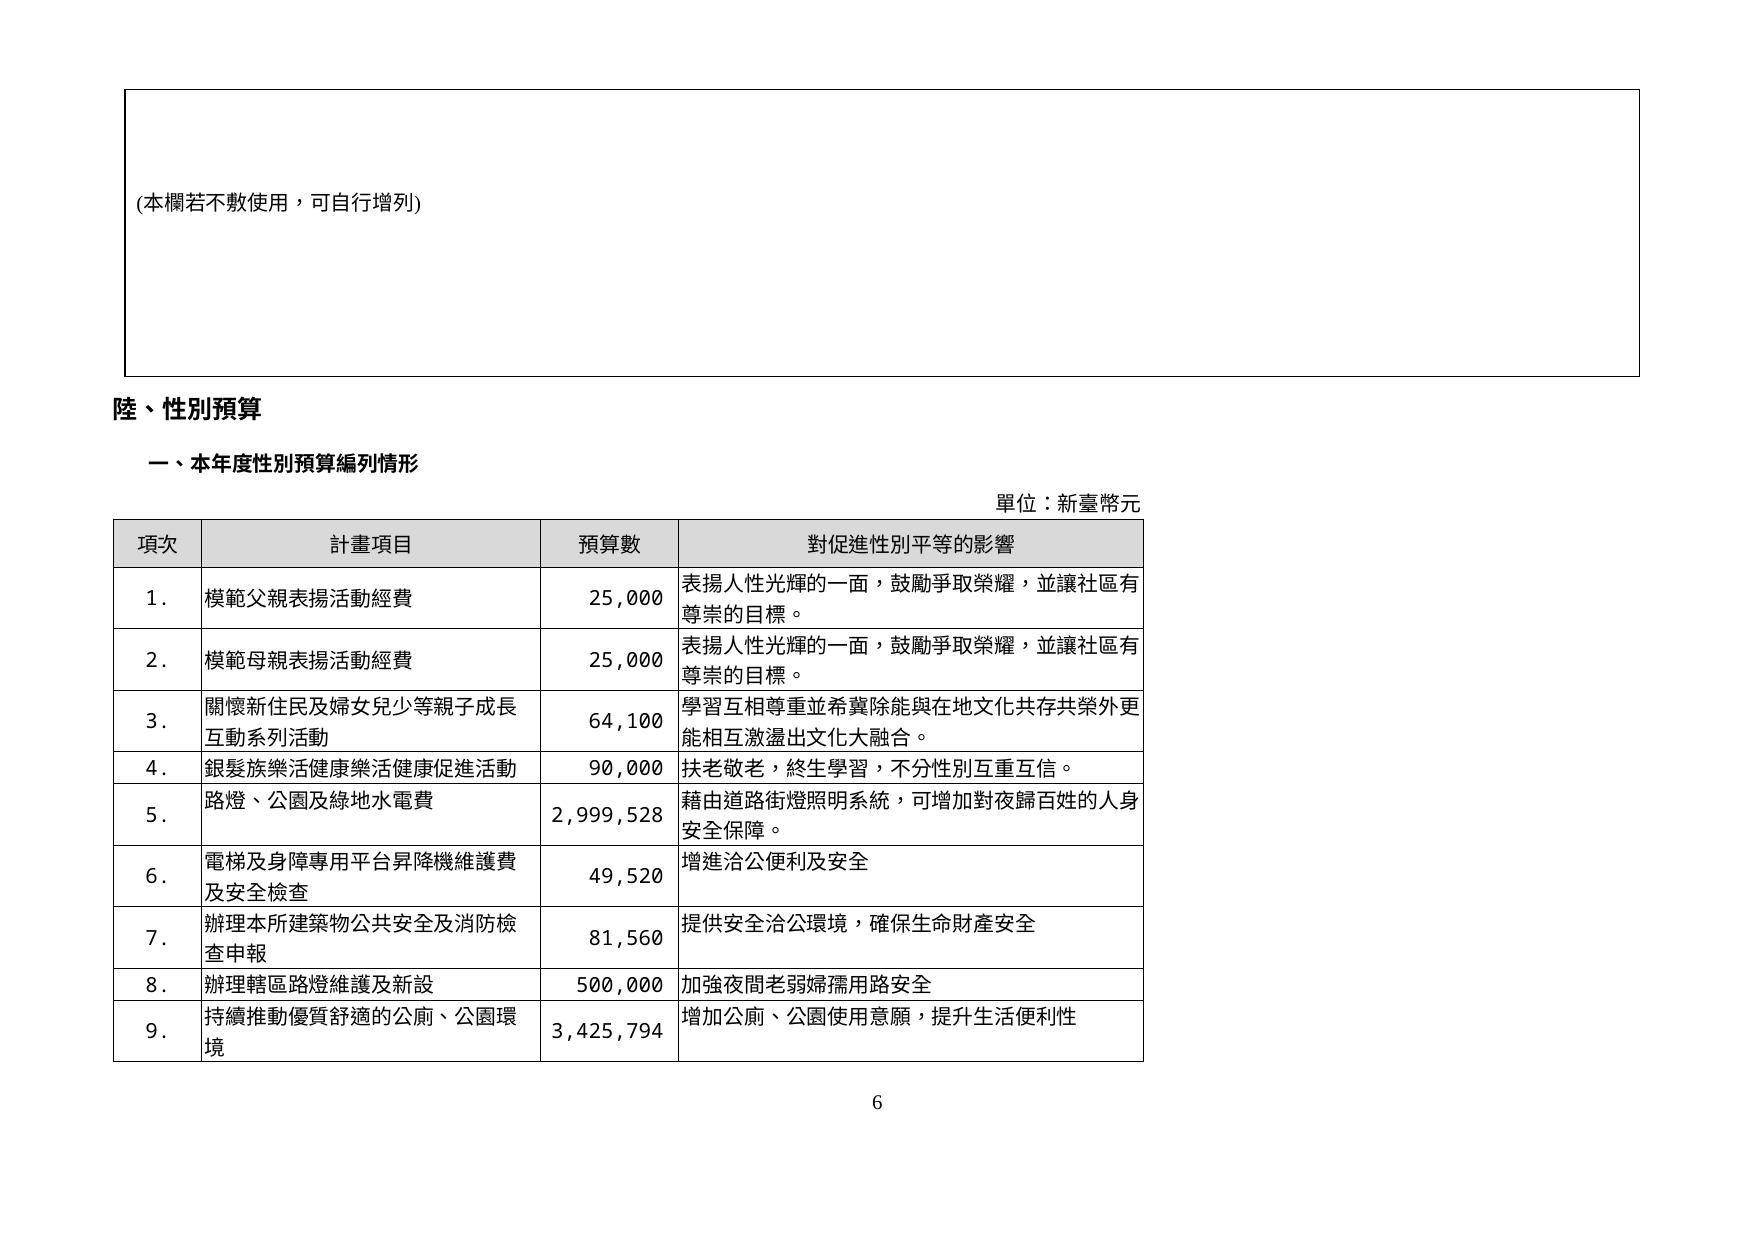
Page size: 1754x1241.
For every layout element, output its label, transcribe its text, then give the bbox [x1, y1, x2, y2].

table_cell 單位：新臺幣元 [679, 486, 1144, 518]
table_cell 辦理轄區路燈維護及新設 [202, 969, 540, 999]
table_cell 增進洽公便利及安全 [679, 846, 1143, 906]
table_cell [540, 486, 679, 518]
table_cell 預算數 [541, 520, 678, 567]
table_cell 模範母親表揚活動經費 [202, 629, 540, 689]
table_cell 增加公廁、公園使用意願，提升生活便利性 [679, 1001, 1143, 1061]
table_cell 4. [114, 752, 201, 783]
table_cell 8. [114, 969, 201, 999]
table_cell 3. [114, 691, 201, 751]
table_cell 3,425,794 [541, 1001, 678, 1061]
table_header [540, 438, 679, 486]
table_cell 5. [114, 784, 201, 844]
table_cell [114, 486, 202, 518]
table_cell 模範父親表揚活動經費 [202, 568, 540, 628]
table_cell 提供安全洽公環境，確保生命財產安全 [679, 907, 1143, 967]
table_cell [202, 486, 540, 518]
table_cell 電梯及身障專用平台昇降機維護費及安全檢查 [202, 846, 540, 906]
table_cell 持續推動優質舒適的公廁、公園環境 [202, 1001, 540, 1061]
table_header 一、本年度性別預算編列情形 [114, 438, 540, 486]
table_cell 對促進性別平等的影響 [679, 520, 1143, 567]
table_cell 項次 [114, 520, 201, 567]
table_cell 25,000 [541, 629, 678, 689]
table_cell 49,520 [541, 846, 678, 906]
table_header [679, 438, 1144, 486]
table_cell 1. [114, 568, 201, 628]
table_cell 500,000 [541, 969, 678, 999]
table_cell 9. [114, 1001, 201, 1061]
table_cell 表揚人性光輝的一面，鼓勵爭取榮耀，並讓社區有尊崇的目標。 [679, 629, 1143, 689]
table_cell 90,000 [541, 752, 678, 783]
table_cell 辦理本所建築物公共安全及消防檢查申報 [202, 907, 540, 967]
table_cell 表揚人性光輝的一面，鼓勵爭取榮耀，並讓社區有尊崇的目標。 [679, 568, 1143, 628]
table_cell 銀髮族樂活健康樂活健康促進活動 [202, 752, 540, 783]
table_cell (本欄若不敷使用，可自行增列) [126, 90, 1639, 376]
table_cell 81,560 [541, 907, 678, 967]
table_cell 7. [114, 907, 201, 967]
table_cell 藉由道路街燈照明系統，可增加對夜歸百姓的人身安全保障。 [679, 784, 1143, 844]
table_cell 學習互相尊重並希冀除能與在地文化共存共榮外更能相互激盪出文化大融合。 [679, 691, 1143, 751]
table_cell 6. [114, 846, 201, 906]
table_cell 加強夜間老弱婦孺用路安全 [679, 969, 1143, 999]
table_cell 計畫項目 [202, 520, 540, 567]
table_cell 2. [114, 629, 201, 689]
table_cell 25,000 [541, 568, 678, 628]
table_cell 2,999,528 [541, 784, 678, 844]
table_cell 扶老敬老，終生學習，不分性別互重互信。 [679, 752, 1143, 783]
table_cell 路燈、公園及綠地水電費 [202, 784, 540, 844]
text 陸、性別預算 [112, 389, 1642, 426]
table_cell 64,100 [541, 691, 678, 751]
table_cell 關懷新住民及婦女兒少等親子成長互動系列活動 [202, 691, 540, 751]
